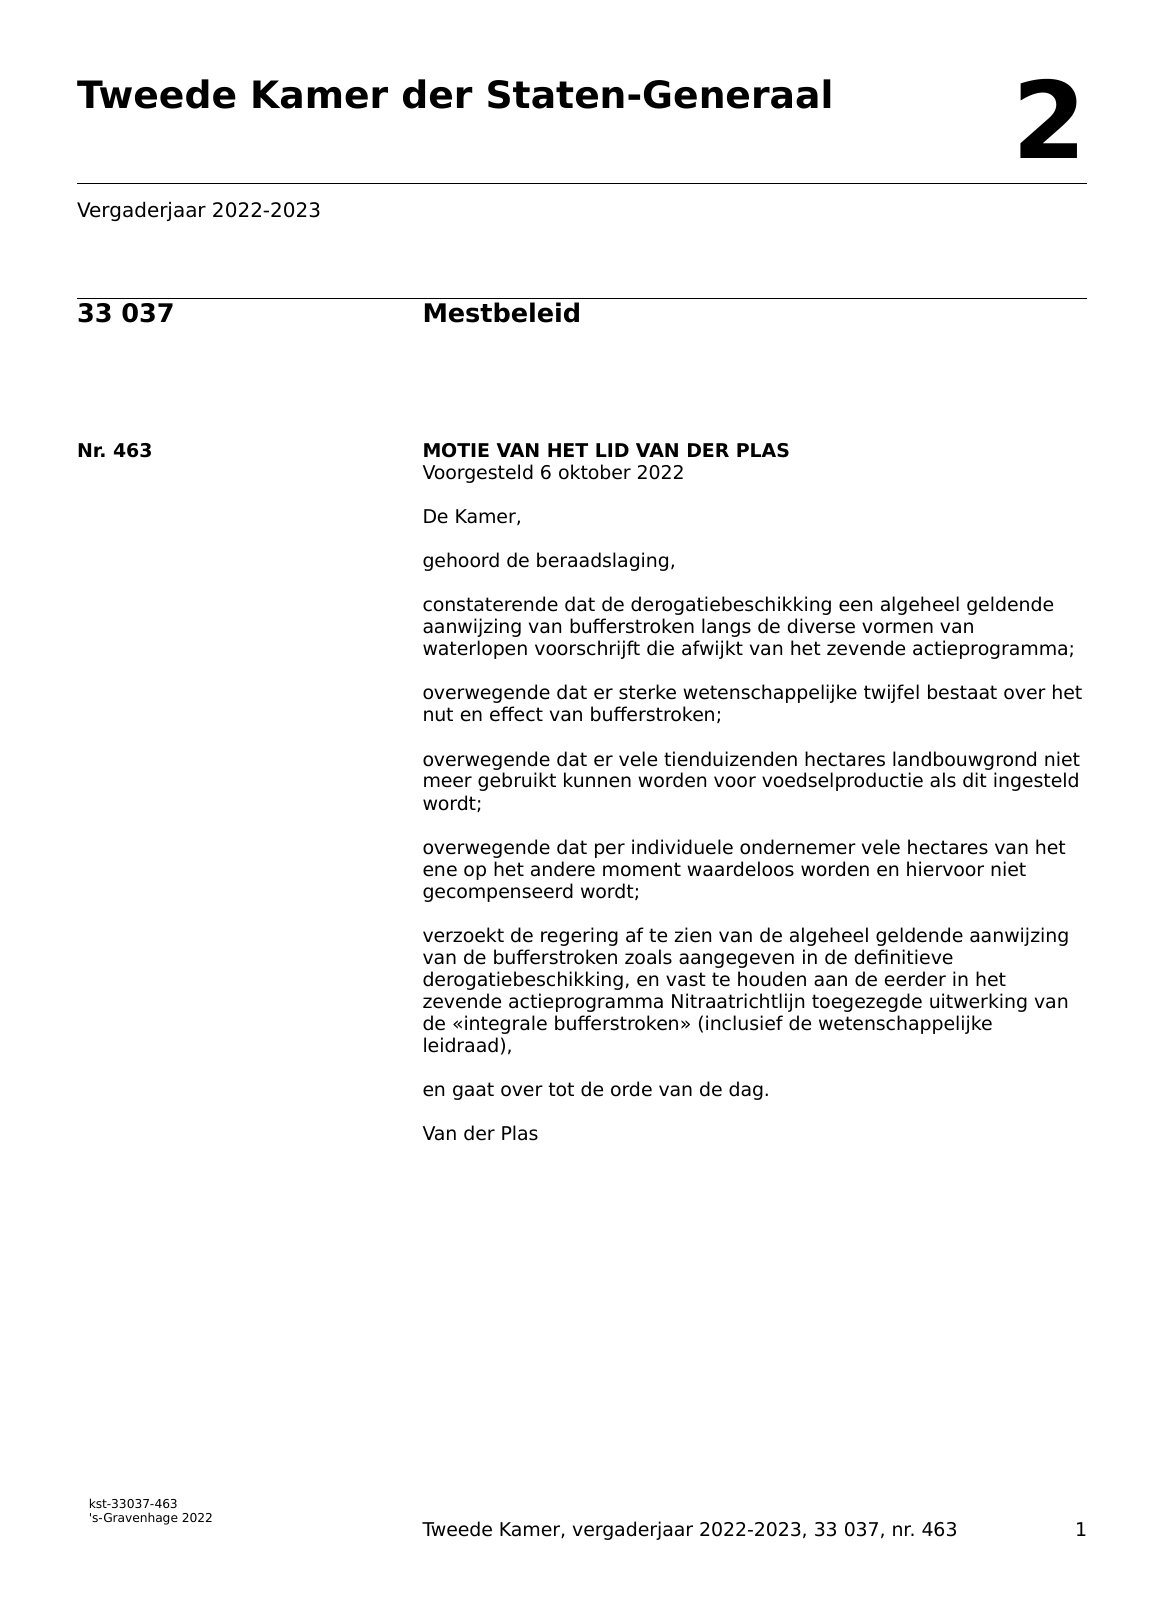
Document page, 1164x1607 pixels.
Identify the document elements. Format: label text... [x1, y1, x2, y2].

text constaterende dat de derogatiebeschikking een algeheel geldende aanwijzing van bufferstroken langs de diverse vormen van waterlopen voorschrijft die afwijkt van het zevende actieprogramma; [422, 594, 1087, 660]
text verzoekt de regering af te zien van de algeheel geldende aanwijzing van de bufferstroken zoals aangegeven in de definitieve derogatiebeschikking, en vast te houden aan de eerder in het zevende actieprogramma Nitraatrichtlijn toegezegde uitwerking van de «integrale bufferstroken» (inclusief de wetenschappelijke leidraad), [422, 925, 1087, 1057]
text Van der Plas [422, 1123, 1087, 1145]
table_header Tweede Kamer der Staten-Generaal [77, 59, 886, 183]
table_cell Vergaderjaar 2022-2023 [77, 184, 1087, 298]
text overwegende dat per individuele ondernemer vele hectares van het ene op het andere moment waardeloos worden en hiervoor niet gecompenseerd wordt; [422, 837, 1087, 902]
text kst-33037-463 [88, 1497, 323, 1511]
text Voorgesteld 6 oktober 2022 [422, 462, 1087, 484]
subtitle Nr. 463 MOTIE VAN HET LID VAN DER PLAS [77, 440, 1087, 462]
table_header 2 [886, 59, 1087, 183]
subtitle 33 037 Mestbeleid [77, 299, 1087, 329]
text 's-Gravenhage 2022 [88, 1511, 323, 1525]
text De Kamer, [422, 506, 1087, 528]
text gehoord de beraadslaging, [422, 550, 1087, 572]
text overwegende dat er sterke wetenschappelijke twijfel bestaat over het nut en effect van bufferstroken; [422, 682, 1087, 726]
text en gaat over tot de orde van de dag. [422, 1079, 1087, 1101]
text overwegende dat er vele tienduizenden hectares landbouwgrond niet meer gebruikt kunnen worden voor voedselproductie als dit ingesteld wordt; [422, 748, 1087, 814]
